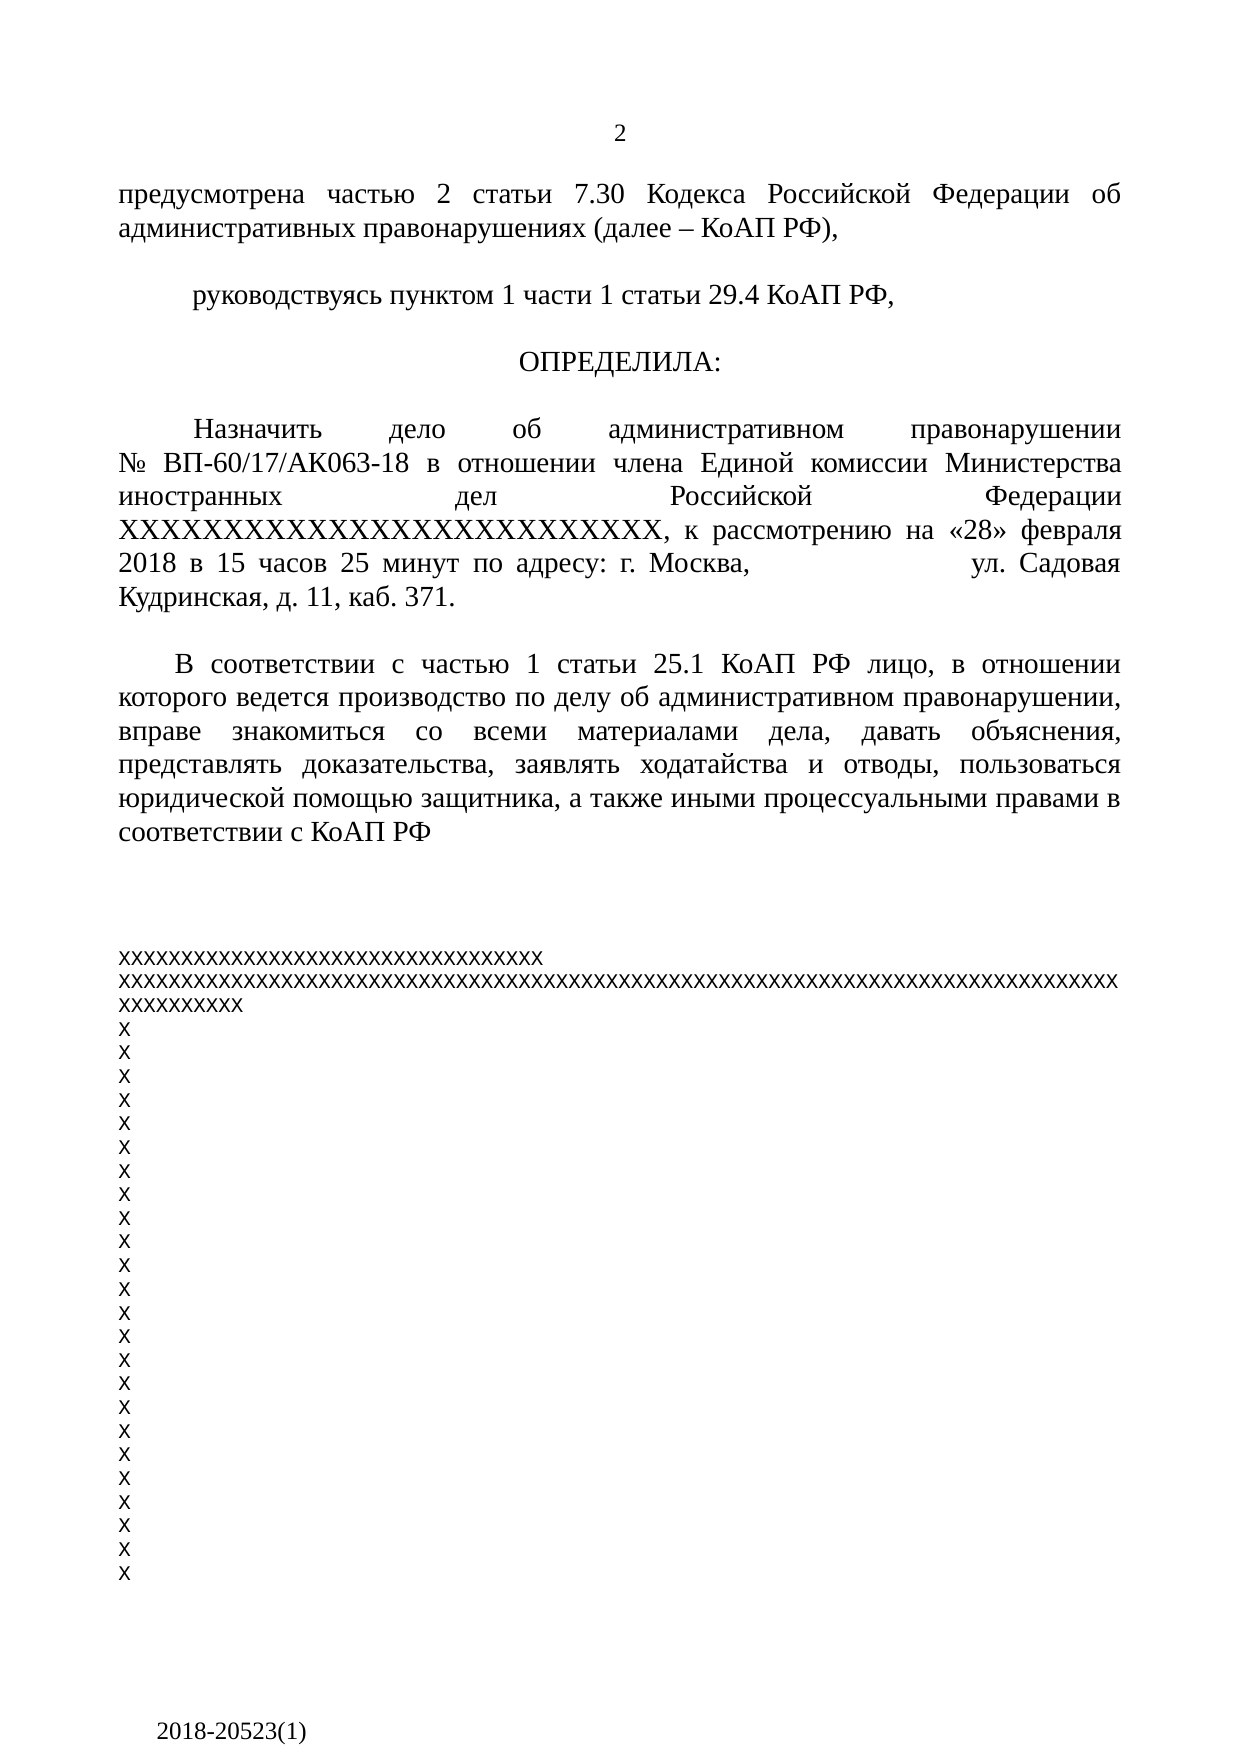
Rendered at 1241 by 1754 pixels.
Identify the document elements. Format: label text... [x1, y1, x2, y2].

text X [118, 1208, 1122, 1232]
text предусмотрена частью 2 статьи 7.30 Кодекса Российской Федерации об административных правонарушениях (далее – КоАП РФ), [118, 176, 1122, 243]
text X [118, 1373, 1122, 1397]
text руководствуясь пунктом 1 части 1 статьи 29.4 КоАП РФ, [118, 277, 1122, 311]
text X [118, 1137, 1122, 1161]
text X [118, 1066, 1122, 1090]
text X [118, 1468, 1122, 1492]
text X [118, 1350, 1122, 1373]
text XXXXXXXXXXXXXXXXXXXXXXXXXXXXXXXXXXXXXXXXXXXXXXXXXXXXXXXXXXXXXXXXXXXXXXXXXXXXXXXXXXXXXXXXXX [118, 971, 1122, 1019]
text X [118, 1563, 1122, 1586]
text X [118, 1279, 1122, 1302]
text X [118, 1515, 1122, 1539]
text X [118, 1161, 1122, 1184]
text X [118, 1090, 1122, 1113]
text X [118, 1184, 1122, 1208]
text X [118, 1255, 1122, 1279]
text X [118, 1042, 1122, 1066]
text X [118, 1326, 1122, 1350]
text X [118, 1113, 1122, 1137]
text X [118, 1019, 1122, 1042]
text Назначить дело об административном правонарушении № ВП-60/17/АК063-18 в отношении члена Единой комиссии Министерства иностранных дел Российской Федерации XXXXXXXXXXXXXXXXXXXXXXXXXX, к рассмотрению на «28» февраля 2018 в 15 часов 25 минут по адресу: г. Москва, ул. Садовая Кудринская, д. 11, каб. 371. [118, 411, 1122, 612]
text В соответствии с частью 1 статьи 25.1 КоАП РФ лицо, в отношении которого ведется производство по делу об административном правонарушении, вправе знакомиться со всеми материалами дела, давать объяснения, представлять доказательства, заявлять ходатайства и отводы, пользоваться юридической помощью защитника, а также иными процессуальными правами в соответствии с КоАП РФ [118, 646, 1122, 847]
text X [118, 1397, 1122, 1421]
text X [118, 1539, 1122, 1563]
text X [118, 1492, 1122, 1515]
text X [118, 1444, 1122, 1468]
text X [118, 1421, 1122, 1444]
text X [118, 1302, 1122, 1326]
text XXXXXXXXXXXXXXXXXXXXXXXXXXXXXXXXXX [118, 948, 1122, 971]
text X [118, 1232, 1122, 1255]
text ОПРЕДЕЛИЛА: [118, 344, 1122, 378]
